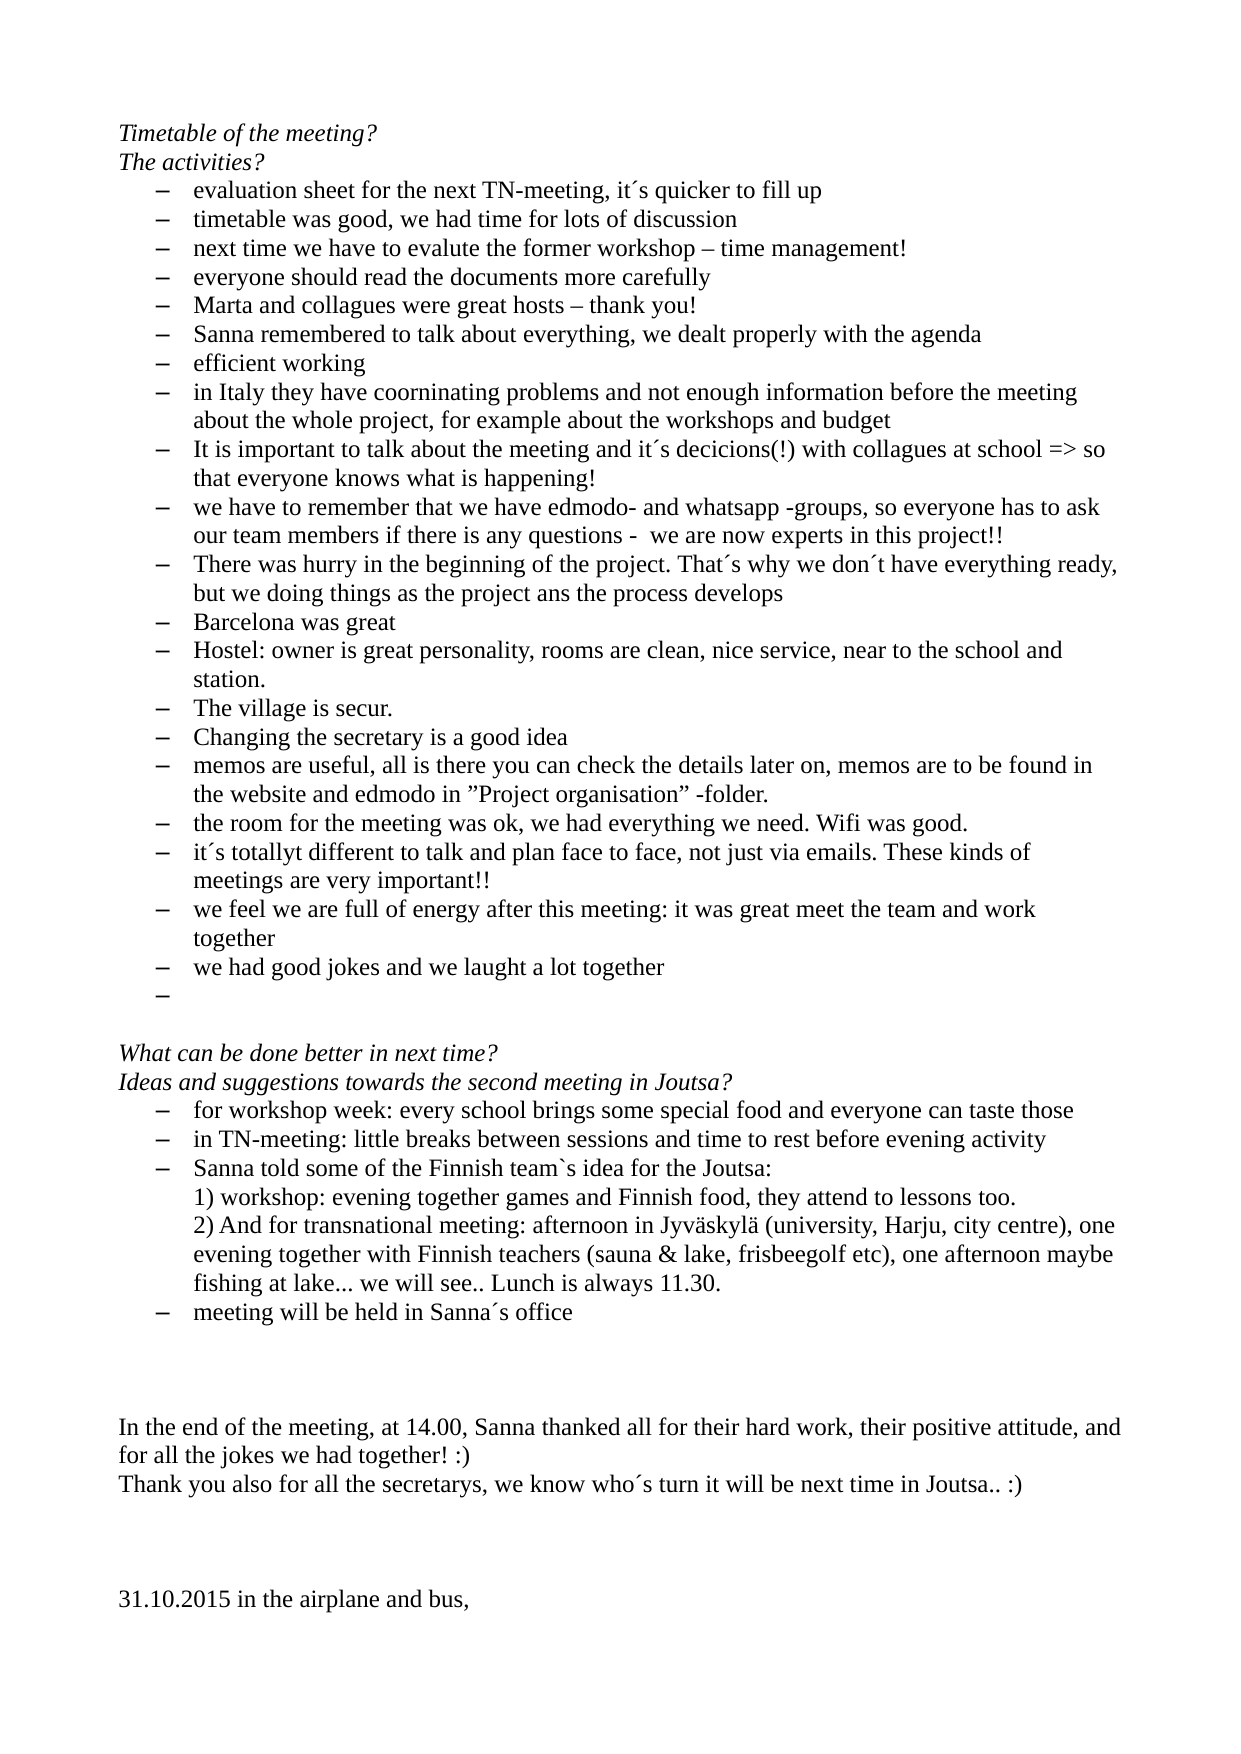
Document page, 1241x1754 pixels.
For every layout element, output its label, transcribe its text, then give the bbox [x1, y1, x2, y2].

list everyone should read the documents more carefully [156, 262, 1122, 291]
text 31.10.2015 in the airplane and bus, [118, 1584, 1122, 1613]
list Sanna told some of the Finnish team`s idea for the Joutsa: [156, 1153, 1122, 1182]
list the room for the meeting was ok, we had everything we need. Wifi was good. [156, 808, 1122, 837]
list we had good jokes and we laught a lot together [156, 952, 1122, 981]
list in TN-meeting: little breaks between sessions and time to rest before evening activity [156, 1124, 1122, 1153]
list It is important to talk about the meeting and it´s decicions(!) with collagues at school => so that everyone knows what is happening! [156, 434, 1122, 492]
list The village is secur. [156, 693, 1122, 722]
list Changing the secretary is a good idea [156, 722, 1122, 751]
list we have to remember that we have edmodo- and whatsapp -groups, so everyone has to ask our team members if there is any questions - we are now experts in this project!! [156, 492, 1122, 549]
list Marta and collagues were great hosts – thank you! [156, 291, 1122, 319]
list we feel we are full of energy after this meeting: it was great meet the team and work together [156, 894, 1122, 952]
text What can be done better in next time? [118, 1038, 1122, 1067]
list next time we have to evalute the former workshop – time management! [156, 233, 1122, 262]
list There was hurry in the beginning of the project. That´s why we don´t have everything ready, but we doing things as the project ans the process develops [156, 549, 1122, 607]
text Timetable of the meeting? [118, 118, 1122, 147]
list it´s totallyt different to talk and plan face to face, not just via emails. These kinds of meetings are very important!! [156, 837, 1122, 894]
list Hostel: owner is great personality, rooms are clean, nice service, near to the school and station. [156, 636, 1122, 693]
list Sanna remembered to talk about everything, we dealt properly with the agenda [156, 319, 1122, 348]
list efficient working [156, 348, 1122, 377]
list Barcelona was great [156, 607, 1122, 636]
list memos are useful, all is there you can check the details later on, memos are to be found in the website and edmodo in ”Project organisation” -folder. [156, 751, 1122, 808]
list timetable was good, we had time for lots of discussion [156, 204, 1122, 233]
list 1) workshop: evening together games and Finnish food, they attend to lessons too. [156, 1182, 1122, 1211]
text The activities? [118, 147, 1122, 176]
list 2) And for transnational meeting: afternoon in Jyväskylä (university, Harju, city centre), one evening together with Finnish teachers (sauna & lake, frisbeegolf etc), one afternoon maybe fishing at lake... we will see.. Lunch is always 11.30. [156, 1211, 1122, 1297]
text Ideas and suggestions towards the second meeting in Joutsa? [118, 1067, 1122, 1096]
list in Italy they have coorninating problems and not enough information before the meeting about the whole project, for example about the workshops and budget [156, 377, 1122, 434]
list meeting will be held in Sanna´s office [156, 1297, 1122, 1326]
list for workshop week: every school brings some special food and everyone can taste those [156, 1096, 1122, 1124]
text Thank you also for all the secretarys, we know who´s turn it will be next time in Joutsa.. :) [118, 1469, 1122, 1498]
list evaluation sheet for the next TN-meeting, it´s quicker to fill up [156, 176, 1122, 204]
text In the end of the meeting, at 14.00, Sanna thanked all for their hard work, their positive attitude, and for all the jokes we had together! :) [118, 1412, 1122, 1469]
